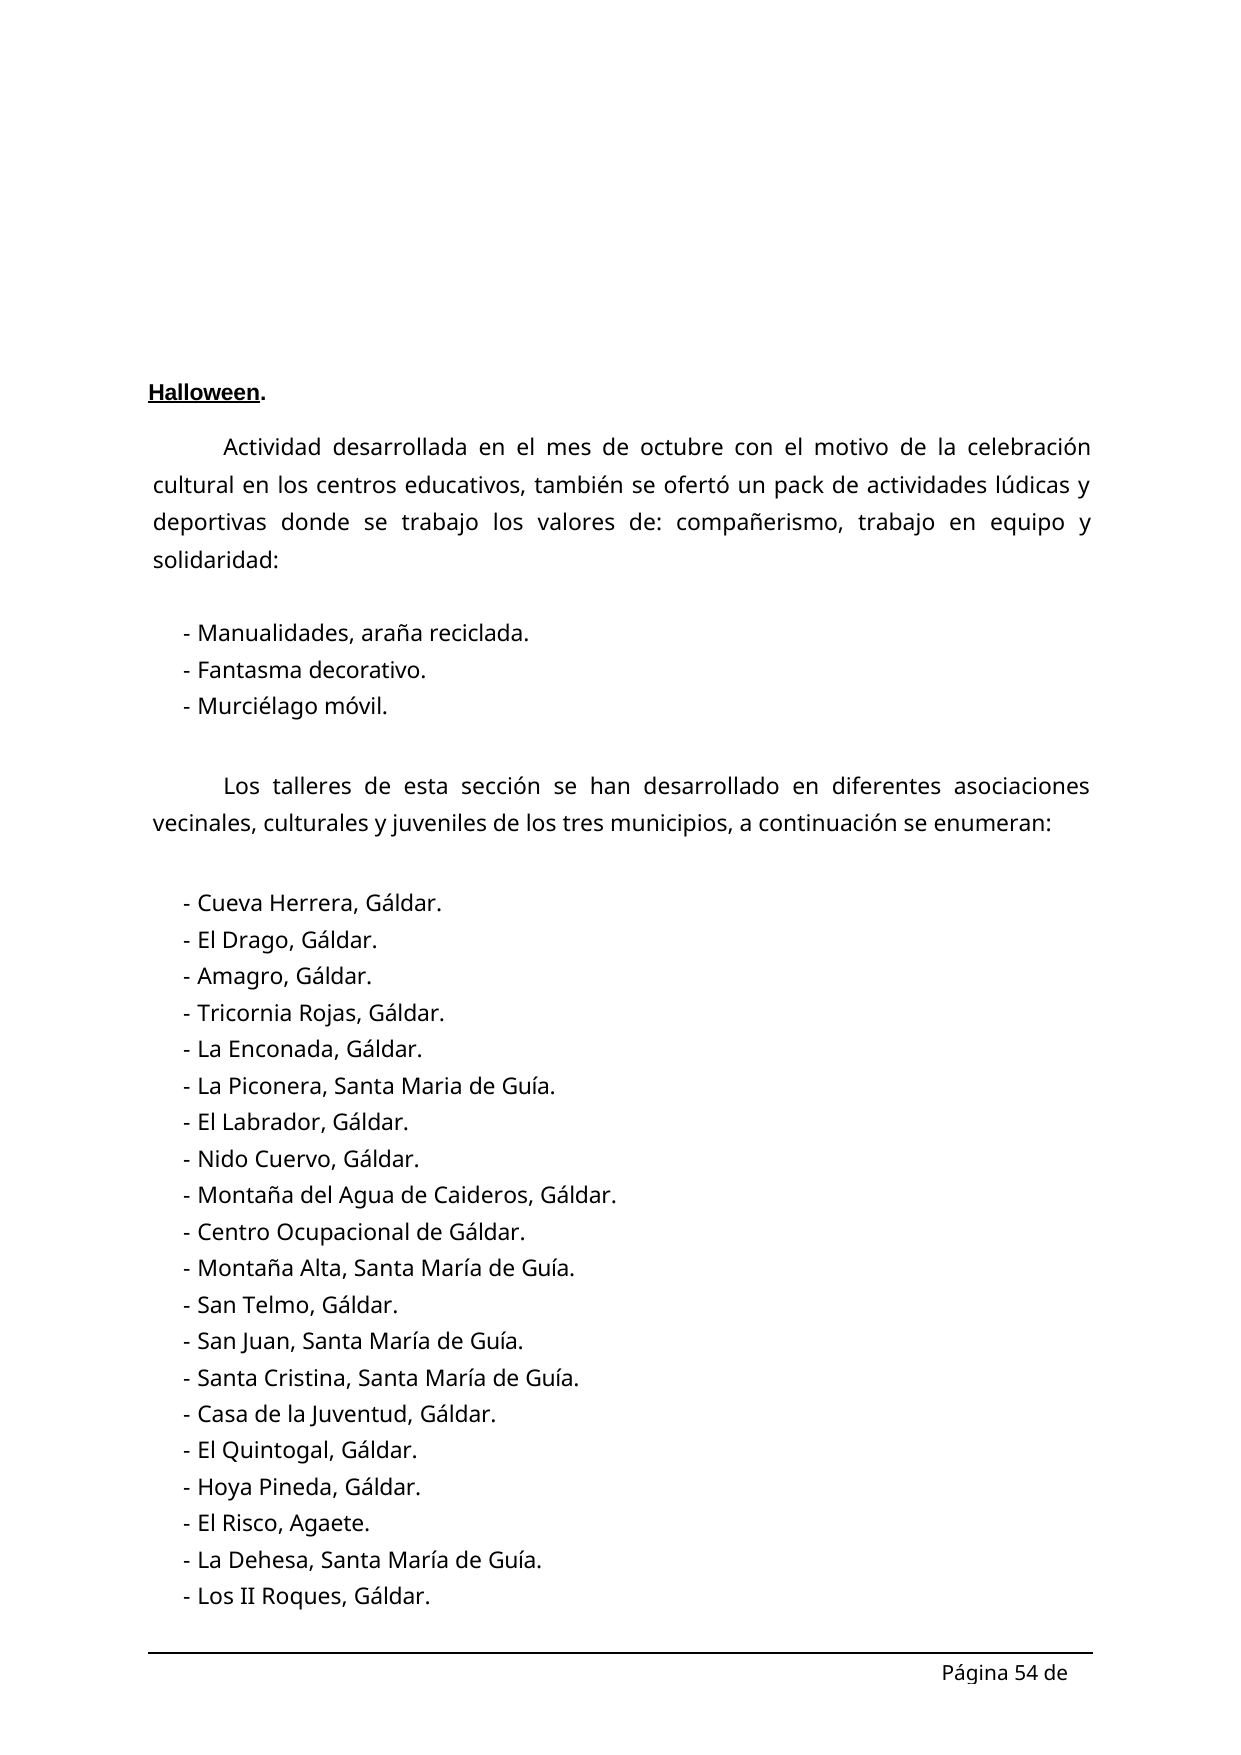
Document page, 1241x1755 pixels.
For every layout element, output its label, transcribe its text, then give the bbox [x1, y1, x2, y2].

list El Quintogal, Gáldar. [183, 1434, 1152, 1466]
list Santa Cristina, Santa María de Guía. [183, 1361, 1152, 1393]
list Tricornia Rojas, Gáldar. [183, 997, 1152, 1028]
list Amagro, Gáldar. [183, 960, 1152, 992]
list El Risco, Agaete. [183, 1507, 1152, 1538]
list Murciélago móvil. [183, 690, 1152, 721]
text Halloween. [148, 379, 1152, 405]
list San Telmo, Gáldar. [183, 1288, 1152, 1320]
list Manualidades, araña reciclada. [183, 617, 1152, 648]
list San Juan, Santa María de Guía. [183, 1325, 1152, 1356]
list Hoya Pineda, Gáldar. [183, 1471, 1152, 1502]
list Nido Cuervo, Gáldar. [183, 1143, 1152, 1174]
list El Labrador, Gáldar. [183, 1106, 1152, 1137]
list Montaña del Agua de Caideros, Gáldar. [183, 1179, 1152, 1210]
list Fantasma decorativo. [183, 653, 1152, 685]
list La Dehesa, Santa María de Guía. [183, 1544, 1152, 1575]
text Actividad desarrollada en el mes de octubre con el motivo de la celebración cultural en los centros educativos, también se ofertó un pack de actividades lúdicas y deportivas donde se trabajo los valores de: compañerismo, trabajo en equipo y solidaridad: [153, 431, 1092, 575]
list La Enconada, Gáldar. [183, 1033, 1152, 1064]
list La Piconera, Santa Maria de Guía. [183, 1070, 1152, 1101]
list Centro Ocupacional de Gáldar. [183, 1216, 1152, 1247]
list Montaña Alta, Santa María de Guía. [183, 1252, 1152, 1283]
list Los II Roques, Gáldar. [183, 1580, 1152, 1611]
list El Drago, Gáldar. [183, 924, 1152, 955]
list Cueva Herrera, Gáldar. [183, 887, 1152, 919]
list Casa de la Juventud, Gáldar. [183, 1398, 1152, 1429]
text Los talleres de esta sección se han desarrollado en diferentes asociaciones vecinales, culturales y juveniles de los tres municipios, a continuación se enumeran: [153, 770, 1091, 838]
